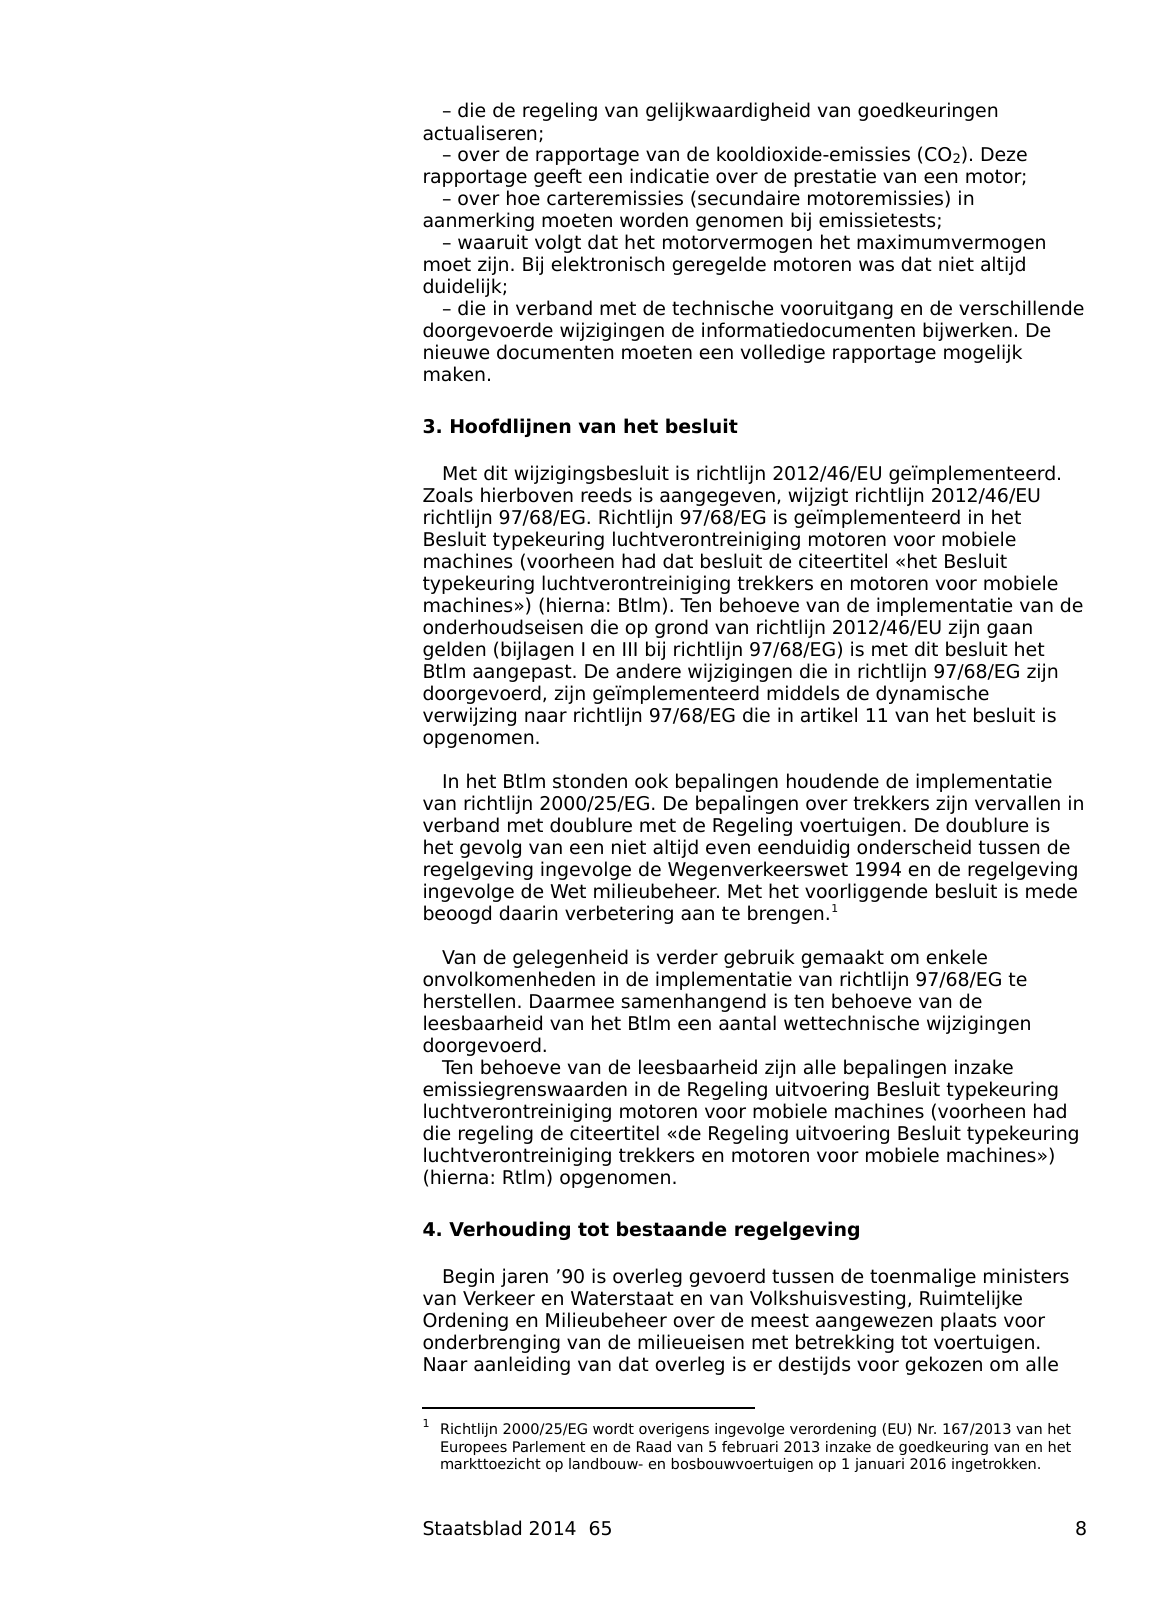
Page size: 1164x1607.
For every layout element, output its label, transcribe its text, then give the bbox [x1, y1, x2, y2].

text Begin jaren ’90 is overleg gevoerd tussen de toenmalige ministers van Verkeer en Waterstaat en van Volkshuisvesting, Ruimtelijke Ordening en Milieubeheer over de meest aangewezen plaats voor onderbrenging van de milieueisen met betrekking tot voertuigen. Naar aanleiding van dat overleg is er destijds voor gekozen om alle [422, 1266, 1087, 1376]
text In het Btlm stonden ook bepalingen houdende de implementatie van richtlijn 2000/25/EG. De bepalingen over trekkers zijn vervallen in verband met doublure met de Regeling voertuigen. De doublure is het gevolg van een niet altijd even eenduidig onderscheid tussen de regelgeving ingevolge de Wegenverkeerswet 1994 en de regelgeving ingevolge de Wet milieubeheer. Met het voorliggende besluit is mede beoogd daarin verbetering aan te brengen. [422, 771, 1087, 925]
text Richtlijn 2000/25/EG wordt overigens ingevolge verordening (EU) Nr. 167/2013 van het Europees Parlement en de Raad van 5 februari 2013 inzake de goedkeuring van en het markttoezicht op landbouw- en bosbouwvoertuigen op 1 januari 2016 ingetrokken. [422, 1417, 1087, 1473]
text Van de gelegenheid is verder gebruik gemaakt om enkele onvolkomenheden in de implementatie van richtlijn 97/68/EG te herstellen. Daarmee samenhangend is ten behoeve van de leesbaarheid van het Btlm een aantal wettechnische wijzigingen doorgevoerd. [422, 947, 1087, 1057]
text Ten behoeve van de leesbaarheid zijn alle bepalingen inzake emissiegrenswaarden in de Regeling uitvoering Besluit typekeuring luchtverontreiniging motoren voor mobiele machines (voorheen had die regeling de citeertitel «de Regeling uitvoering Besluit typekeuring luchtverontreiniging trekkers en motoren voor mobiele machines») (hierna: Rtlm) opgenomen. [422, 1057, 1087, 1189]
text Met dit wijzigingsbesluit is richtlijn 2012/46/EU geïmplementeerd. Zoals hierboven reeds is aangegeven, wijzigt richtlijn 2012/46/EU richtlijn 97/68/EG. Richtlijn 97/68/EG is geïmplementeerd in het Besluit typekeuring luchtverontreiniging motoren voor mobiele machines (voorheen had dat besluit de citeertitel «het Besluit typekeuring luchtverontreiniging trekkers en motoren voor mobiele machines») (hierna: Btlm). Ten behoeve van de implementatie van de onderhoudseisen die op grond van richtlijn 2012/46/EU zijn gaan gelden (bijlagen I en III bij richtlijn 97/68/EG) is met dit besluit het Btlm aangepast. De andere wijzigingen die in richtlijn 97/68/EG zijn doorgevoerd, zijn geïmplementeerd middels de dynamische verwijzing naar richtlijn 97/68/EG die in artikel 11 van het besluit is opgenomen. [422, 463, 1087, 749]
text – die in verband met de technische vooruitgang en de verschillende doorgevoerde wijzigingen de informatiedocumenten bijwerken. De nieuwe documenten moeten een volledige rapportage mogelijk maken. [422, 298, 1087, 386]
subtitle 4. Verhouding tot bestaande regelgeving [422, 1219, 1087, 1241]
text – die de regeling van gelijkwaardigheid van goedkeuringen actualiseren; [422, 100, 1087, 144]
text – waaruit volgt dat het motorvermogen het maximumvermogen moet zijn. Bij elektronisch geregelde motoren was dat niet altijd duidelijk; [422, 232, 1087, 298]
text – over de rapportage van de kooldioxide-emissies (CO2). Deze rapportage geeft een indicatie over de prestatie van een motor; [422, 144, 1087, 188]
text – over hoe carteremissies (secundaire motoremissies) in aanmerking moeten worden genomen bij emissietests; [422, 188, 1087, 232]
subtitle 3. Hoofdlijnen van het besluit [422, 416, 1087, 438]
